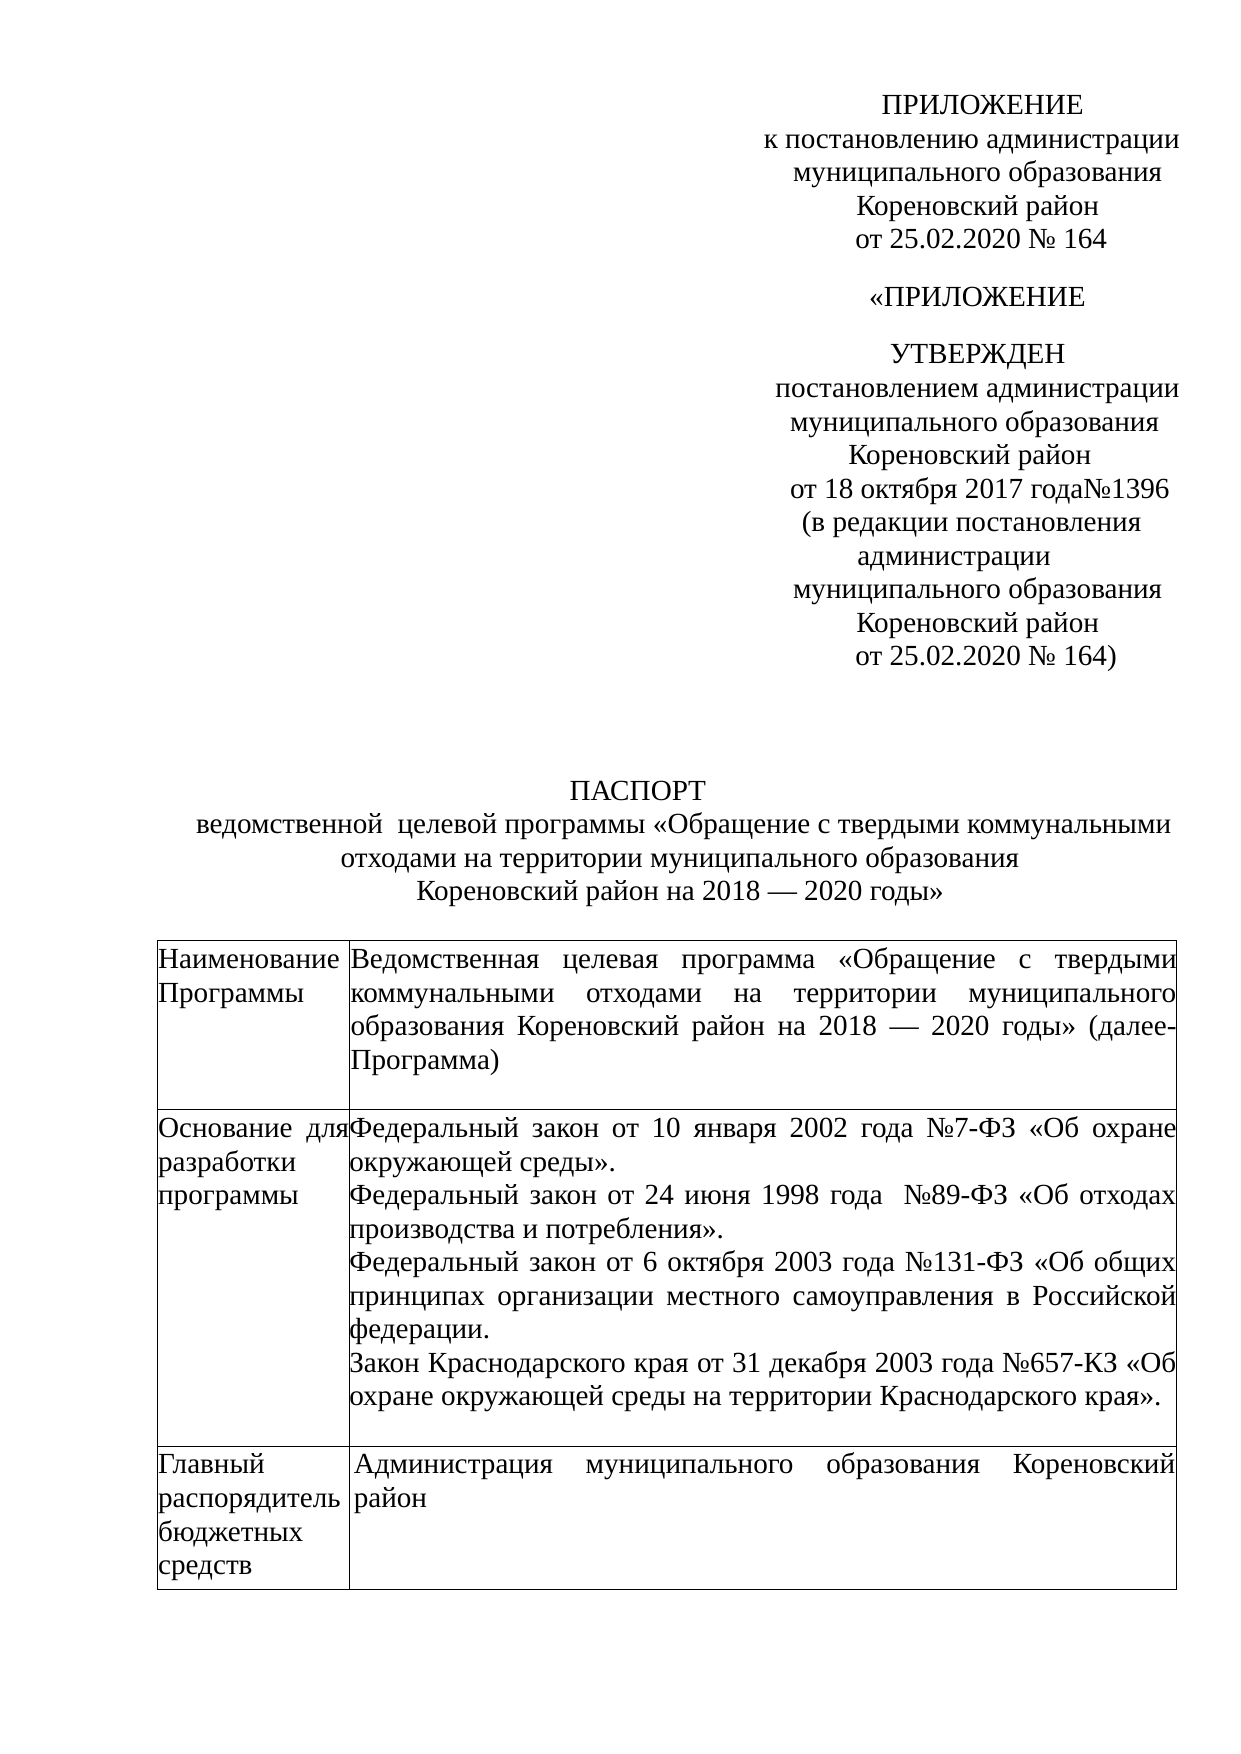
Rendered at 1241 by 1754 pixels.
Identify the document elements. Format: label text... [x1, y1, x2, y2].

table_cell Федеральный закон от 10 января 2002 года №7-ФЗ «Об охране окружающей среды». Федеральный закон от 24 июня 1998 года №89-ФЗ «Об отходах производства и потребления». Федеральный закон от 6 октября 2003 года №131-ФЗ «Об общих принципах организации местного самоуправления в Российской федерации. Закон Краснодарского края от 31 декабря 2003 года №657-КЗ «Об охране окружающей среды на территории Краснодарского края». [350, 1110, 1176, 1446]
table_header [1177, 940, 1183, 1109]
text ПРИЛОЖЕНИЕ [177, 87, 1181, 121]
table_cell [1177, 1109, 1183, 1446]
text ПАСПОРТ [121, 773, 1154, 806]
text муниципального образования [177, 404, 1181, 437]
table_header Наименование Программы [158, 941, 349, 1109]
text муниципального образования [774, 154, 1181, 188]
table_cell Администрация муниципального образования Кореновский район [350, 1447, 1176, 1589]
text от 18 октября 2017 года№1396 [177, 471, 1181, 504]
text УТВЕРЖДЕН [774, 337, 1181, 370]
text постановлением администрации [177, 370, 1181, 404]
text Кореновский район [774, 605, 1181, 638]
table_cell Главный распорядитель бюджетных средств [158, 1447, 349, 1589]
text ведомственной целевой программы «Обращение с твердыми коммунальными отходами на территории муниципального образования Кореновский район на 2018 — 2020 годы» [178, 806, 1181, 907]
text от 25.02.2020 № 164) [768, 638, 1181, 672]
text от 25.02.2020 № 164 [774, 221, 1181, 255]
text Кореновский район [774, 188, 1181, 221]
text к постановлению администрации [762, 121, 1181, 154]
text «ПРИЛОЖЕНИЕ [774, 279, 1181, 313]
text муниципального образования [774, 571, 1181, 605]
text (в редакции постановления администрации [726, 504, 1181, 571]
text Кореновский район [177, 437, 1181, 471]
table_cell Основание для разработки программы [158, 1110, 349, 1446]
table_header Ведомственная целевая программа «Обращение с твердыми коммунальными отходами на территории муниципального образования Кореновский район на 2018 — 2020 годы» (далее-Программа) [350, 941, 1176, 1109]
table_cell [1177, 1446, 1183, 1589]
